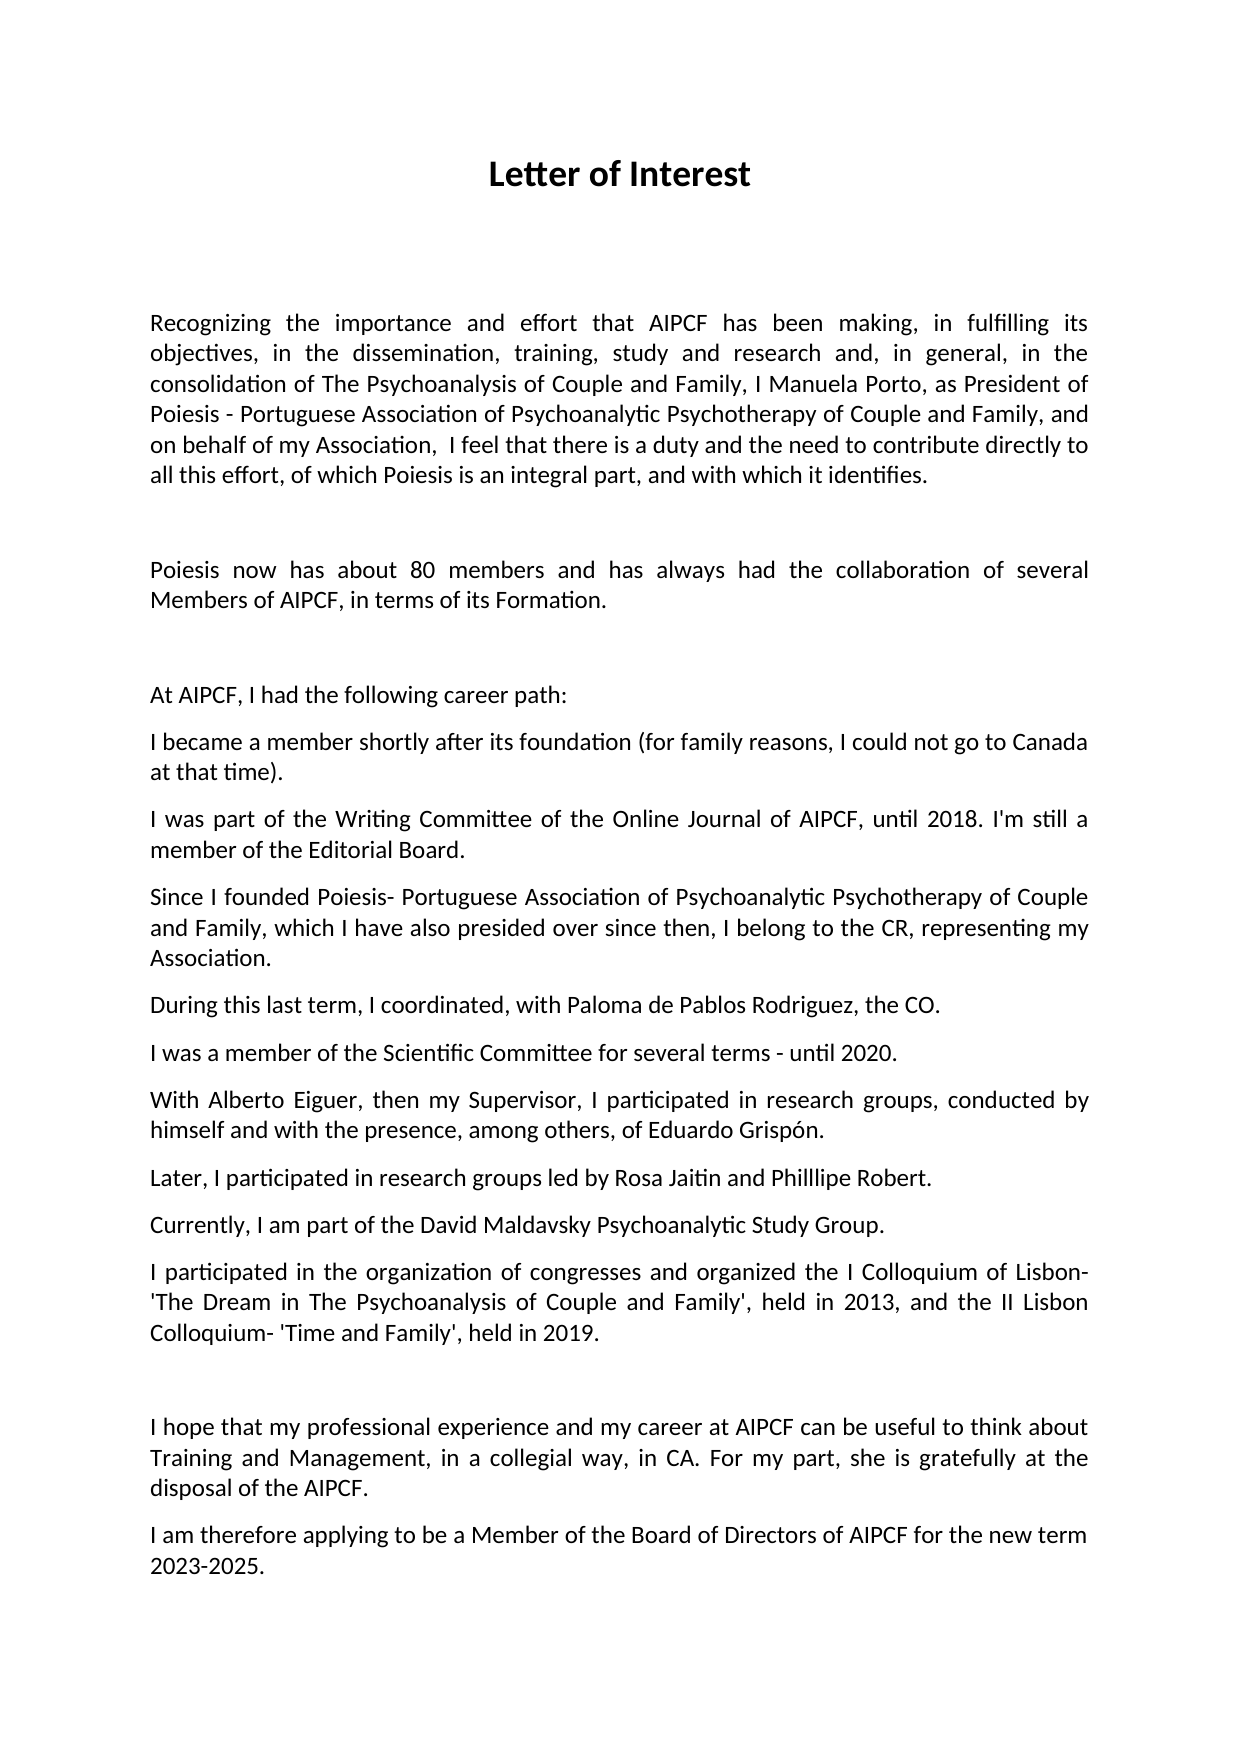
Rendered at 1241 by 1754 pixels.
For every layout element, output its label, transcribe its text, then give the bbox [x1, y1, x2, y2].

text I hope that my professional experience and my career at AIPCF can be useful to think about Training and Management, in a collegial way, in CA. For my part, she is gratefully at the disposal of the AIPCF. [150, 1411, 1090, 1503]
text Poiesis now has about 80 members and has always had the collaboration of several Members of AIPCF, in terms of its Formation. [150, 554, 1090, 615]
text I was a member of the Scientific Committee for several terms - until 2020. [150, 1037, 1090, 1067]
text During this last term, I coordinated, with Paloma de Pablos Rodriguez, the CO. [150, 989, 1090, 1020]
text Since I founded Poiesis- Portuguese Association of Psychoanalytic Psychotherapy of Couple and Family, which I have also presided over since then, I belong to the CR, representing my Association. [150, 881, 1090, 973]
text Letter of Interest [150, 150, 1090, 196]
text I was part of the Writing Committee of the Online Journal of AIPCF, until 2018. I'm still a member of the Editorial Board. [150, 804, 1090, 865]
text I became a member shortly after its foundation (for family reasons, I could not go to Canada at that time). [150, 726, 1090, 787]
text With Alberto Eiguer, then my Supervisor, I participated in research groups, conducted by himself and with the presence, among others, of Eduardo Grispón. [150, 1084, 1090, 1145]
text Recognizing the importance and effort that AIPCF has been making, in fulfilling its objectives, in the dissemination, training, study and research and, in general, in the consolidation of The Psychoanalysis of Couple and Family, I Manuela Porto, as President of Poiesis - Portuguese Association of Psychoanalytic Psychotherapy of Couple and Family, and on behalf of my Association, I feel that there is a duty and the need to contribute directly to all this effort, of which Poiesis is an integral part, and with which it identifies. [150, 307, 1090, 490]
text Later, I participated in research groups led by Rosa Jaitin and Philllipe Robert. [150, 1162, 1090, 1192]
text Currently, I am part of the David Maldavsky Psychoanalytic Study Group. [150, 1209, 1090, 1239]
text I am therefore applying to be a Member of the Board of Directors of AIPCF for the new term 2023-2025. [150, 1520, 1090, 1581]
text I participated in the organization of congresses and organized the I Colloquium of Lisbon- 'The Dream in The Psychoanalysis of Couple and Family', held in 2013, and the II Lisbon Colloquium- 'Time and Family', held in 2019. [150, 1256, 1090, 1348]
text At AIPCF, I had the following career path: [150, 679, 1090, 709]
